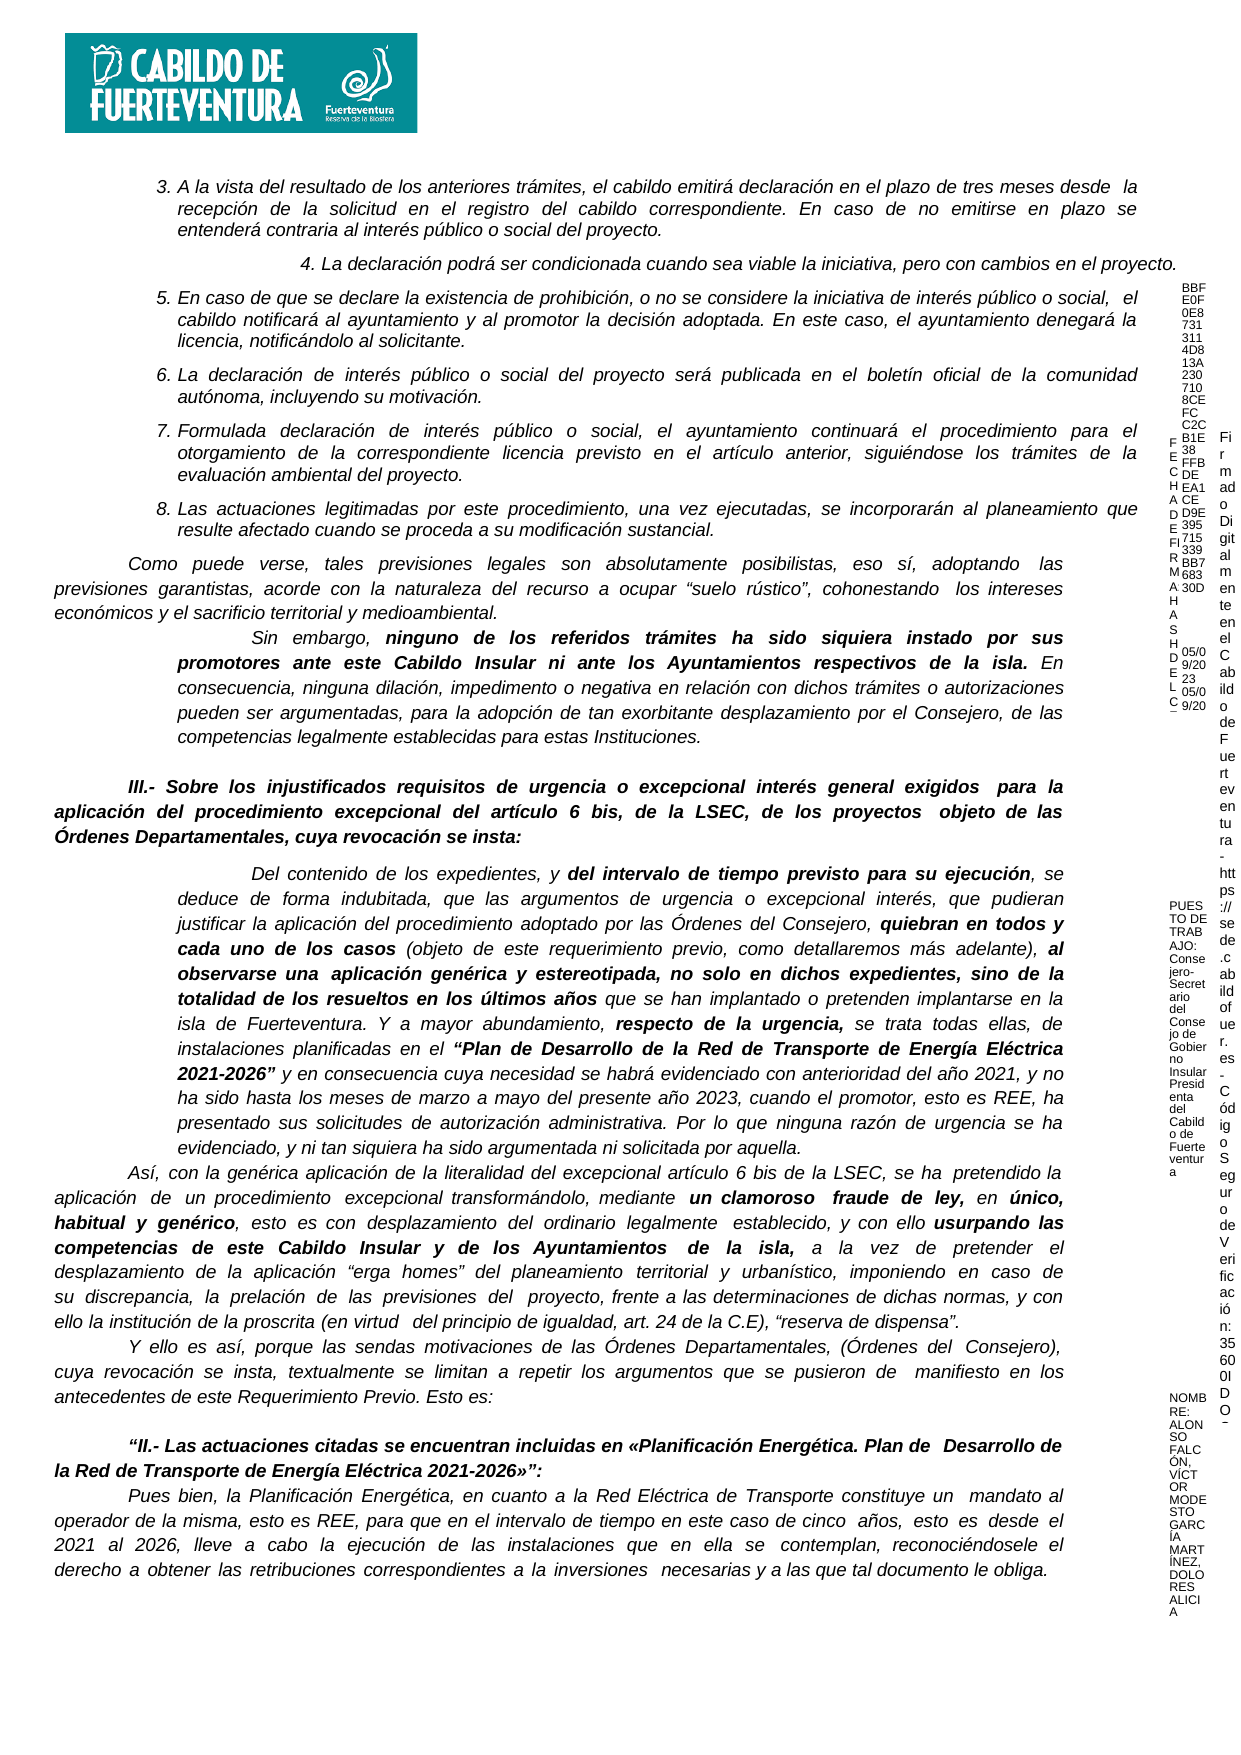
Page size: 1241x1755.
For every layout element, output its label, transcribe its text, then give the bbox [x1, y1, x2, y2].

list La declaración de interés público o social del proyecto será publicada en el boletín oficial de la comunidad autónoma, incluyendo su motivación. [156, 364, 1138, 407]
text Sin embargo, ninguno de los referidos trámites ha sido siquiera instado por sus promotores ante este Cabildo Insular ni ante los Ayuntamientos respectivos de la isla. En consecuencia, ninguna dilación, impedimento o negativa en relación con dichos trámites o autorizaciones pueden ser argumentadas, para la adopción de tan exorbitante desplazamiento por el Consejero, de las competencias legalmente establecidas para estas Instituciones. [177, 627, 1064, 748]
text Consejero-Secretario del Consejo de Gobierno Insular Presidenta del Cabildo de Fuerteventura [1169, 954, 1207, 1179]
subtitle III.- Sobre los injustificados requisitos de urgencia o excepcional interés general exigidos para la aplicación del procedimiento excepcional del artículo 6 bis, de la LSEC, de los proyectos objeto de las Órdenes Departamentales, cuya revocación se insta: [54, 776, 1064, 847]
text 05/09/2023 [1182, 686, 1209, 712]
list Las actuaciones legitimadas por este procedimiento, una vez ejecutadas, se incorporarán al planeamiento que resulte afectado cuando se proceda a su modificación sustancial. [156, 497, 1138, 541]
text 05/09/2023 [1182, 646, 1209, 686]
text PUESTO DE TRABAJO: [1169, 899, 1209, 953]
text Y ello es así, porque las sendas motivaciones de las Órdenes Departamentales, (Órdenes del Consejero), cuya revocación se insta, textualmente se limitan a repetir los argumentos que se pusieron de manifiesto en los antecedentes de este Requerimiento Previo. Esto es: [54, 1336, 1064, 1407]
list FECHA DE FIRMA: HASH DEL CERTIFICADO: [1169, 435, 1184, 712]
text Como puede verse, tales previsiones legales son absolutamente posibilistas, eso sí, adoptando las previsiones garantistas, acorde con la naturaleza del recurso a ocupar “suelo rústico”, cohonestando los intereses económicos y el sacrificio territorial y medioambiental. [54, 553, 1064, 624]
text Pues bien, la Planificación Energética, en cuanto a la Red Eléctrica de Transporte constituye un mandato al operador de la misma, esto es REE, para que en el intervalo de tiempo en este caso de cinco años, esto es desde el 2021 al 2026, lleve a cabo la ejecución de las instalaciones que en ella se contemplan, reconociéndosele el derecho a obtener las retribuciones correspondientes a la inversiones necesarias y a las que tal documento le obliga. [54, 1484, 1064, 1581]
list BBFE0F0E87313114D813A2307108CEFCC2CB1E38 FFBDEEA1CED9E395715339BB768330D3CC2EDAE0 [1182, 282, 1207, 593]
list Formulada declaración de interés público o social, el ayuntamiento continuará el procedimiento para el otorgamiento de la correspondiente licencia previsto en el artículo anterior, siguiéndose los trámites de la evaluación ambiental del proyecto. [156, 420, 1138, 485]
list En caso de que se declare la existencia de prohibición, o no se considere la iniciativa de interés público o social, el cabildo notificará al ayuntamiento y al promotor la decisión adoptada. En este caso, el ayuntamiento denegará la licencia, notificándolo al solicitante. [156, 287, 1138, 352]
list A la vista del resultado de los anteriores trámites, el cabildo emitirá declaración en el plazo de tres meses desde la recepción de la solicitud en el registro del cabildo correspondiente. En caso de no emitirse en plazo se entenderá contraria al interés público o social del proyecto. [156, 176, 1138, 241]
text Del contenido de los expedientes, y del intervalo de tiempo previsto para su ejecución, se deduce de forma indubitada, que las argumentos de urgencia o excepcional interés, que pudieran justificar la aplicación del procedimiento adoptado por las Órdenes del Consejero, quiebran en todos y cada uno de los casos (objeto de este requerimiento previo, como detallaremos más adelante), al observarse una aplicación genérica y estereotipada, no solo en dichos expedientes, sino de la totalidad de los resueltos en los últimos años que se han implantado o pretenden implantarse en la isla de Fuerteventura. Y a mayor abundamiento, respecto de la urgencia, se trata todas ellas, de instalaciones planificadas en el “Plan de Desarrollo de la Red de Transporte de Energía Eléctrica 2021-2026” y en consecuencia cuya necesidad se habrá evidenciado con anterioridad del año 2021, y no ha sido hasta los meses de marzo a mayo del presente año 2023, cuando el promotor, esto es REE, ha presentado sus solicitudes de autorización administrativa. Por lo que ninguna razón de urgencia se ha evidenciado, y ni tan siquiera ha sido argumentada ni solicitada por aquella. [177, 863, 1064, 1158]
text ALONSO FALCÓN, VÍCTOR MODESTO GARCÍA MARTÍNEZ, DOLORES ALICIA [1169, 1419, 1207, 1619]
subtitle “II.- Las actuaciones citadas se encuentran incluidas en «Planificación Energética. Plan de Desarrollo de la Red de Transporte de Energía Eléctrica 2021-2026»”: [54, 1435, 1064, 1481]
list Firmado Digitalmente en el Cabildo de Fuerteventura - https://sede.cabildofuer.es - Código Seguro de Verificación: 35600IDOC2EA14D13B11C7CF46A3 [1219, 429, 1236, 1422]
text [1167, 1391, 1209, 1623]
list [1179, 280, 1209, 593]
list La declaración podrá ser condicionada cuando sea viable la iniciativa, pero con cambios en el proyecto. [300, 253, 1241, 274]
text Así, con la genérica aplicación de la literalidad del excepcional artículo 6 bis de la LSEC, se ha pretendido la aplicación de un procedimiento excepcional transformándolo, mediante un clamoroso fraude de ley, en único, habitual y genérico, esto es con desplazamiento del ordinario legalmente establecido, y con ello usurpando las competencias de este Cabildo Insular y de los Ayuntamientos de la isla, a la vez de pretender el desplazamiento de la aplicación “erga homes” del planeamiento territorial y urbanístico, imponiendo en caso de su discrepancia, la prelación de las previsiones del proyecto, frente a las determinaciones de dichas normas, y con ello la institución de la proscrita (en virtud del principio de igualdad, art. 24 de la C.E), “reserva de dispensa”. [54, 1162, 1064, 1333]
text NOMBRE: [1169, 1392, 1209, 1419]
